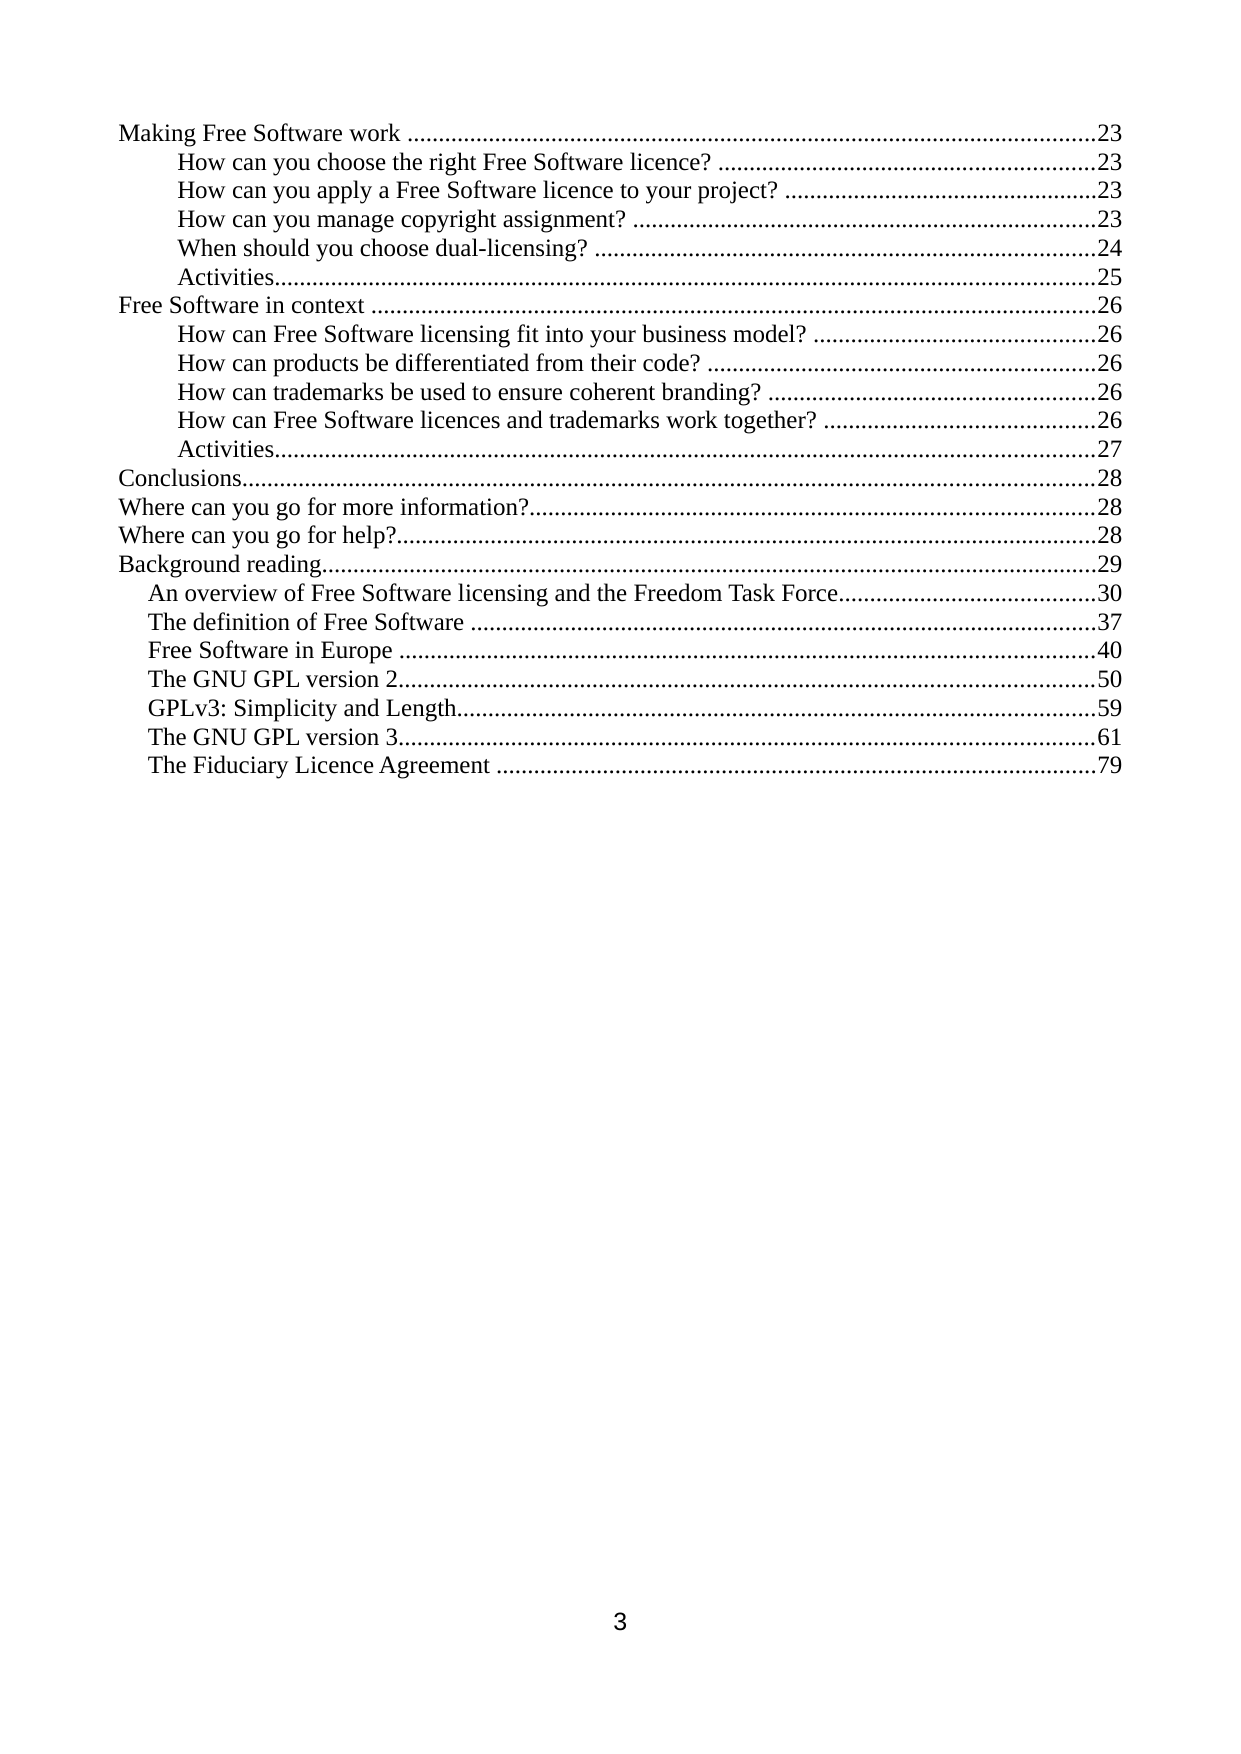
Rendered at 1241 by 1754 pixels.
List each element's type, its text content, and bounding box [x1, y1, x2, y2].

text The GNU GPL version 3 61 [148, 722, 1122, 751]
text The definition of Free Software 37 [148, 607, 1122, 636]
text How can you choose the right Free Software licence? 23 [177, 147, 1122, 176]
text Making Free Software work 23 [118, 118, 1122, 147]
text Free Software in Europe 40 [148, 636, 1122, 664]
text How can Free Software licences and trademarks work together? 26 [177, 406, 1122, 434]
text The Fiduciary Licence Agreement 79 [148, 751, 1122, 779]
text Where can you go for more information? 28 [118, 492, 1122, 521]
text The GNU GPL version 2 50 [148, 664, 1122, 693]
text An overview of Free Software licensing and the Freedom Task Force 30 [148, 578, 1122, 607]
text Free Software in context 26 [118, 291, 1122, 319]
text How can you apply a Free Software licence to your project? 23 [177, 176, 1122, 204]
text How can trademarks be used to ensure coherent branding? 26 [177, 377, 1122, 406]
text GPLv3: Simplicity and Length 59 [148, 693, 1122, 722]
text Activities 27 [177, 434, 1122, 463]
text When should you choose dual-licensing? 24 [177, 233, 1122, 262]
text Where can you go for help? 28 [118, 521, 1122, 549]
text Activities 25 [177, 262, 1122, 291]
text How can products be differentiated from their code? 26 [177, 348, 1122, 377]
text How can you manage copyright assignment? 23 [177, 204, 1122, 233]
text Background reading 29 [118, 549, 1122, 578]
text Conclusions 28 [118, 463, 1122, 492]
text How can Free Software licensing fit into your business model? 26 [177, 319, 1122, 348]
